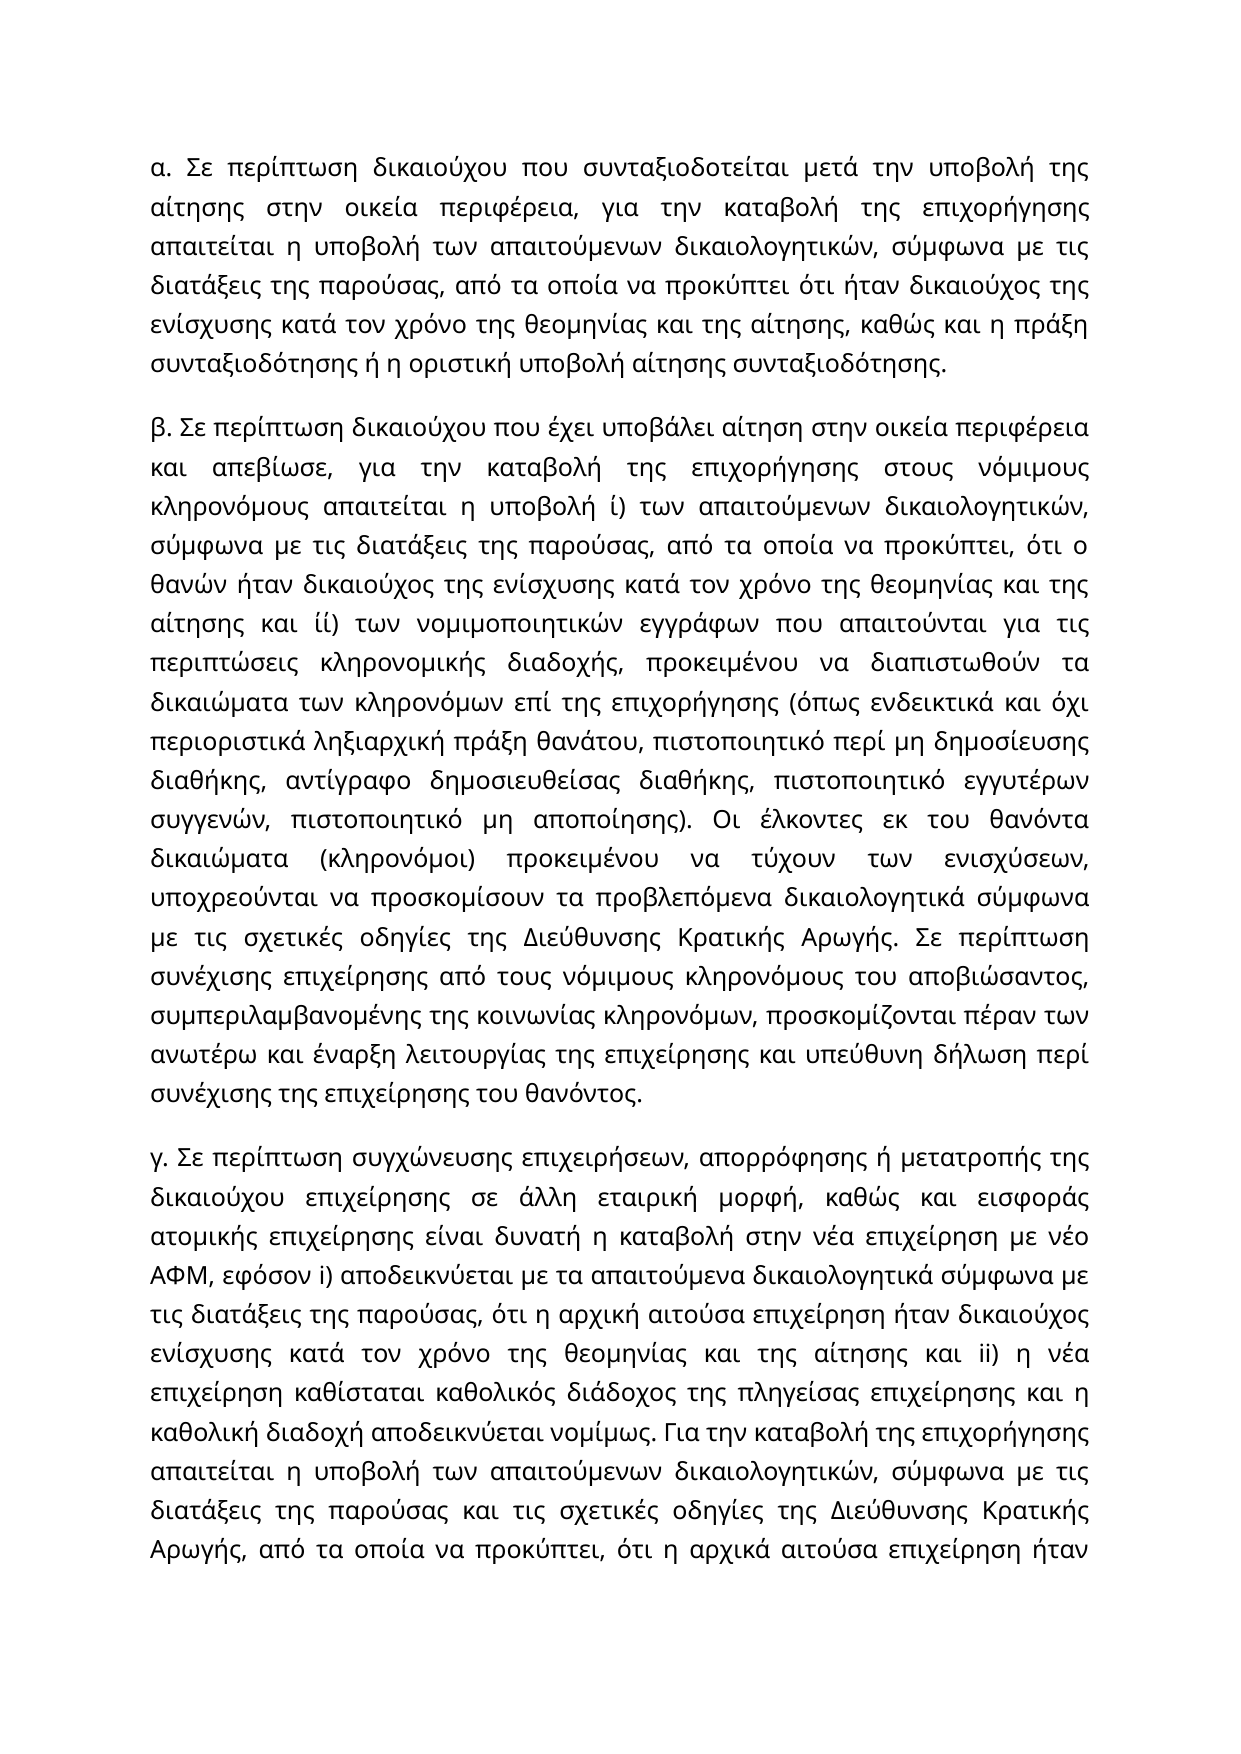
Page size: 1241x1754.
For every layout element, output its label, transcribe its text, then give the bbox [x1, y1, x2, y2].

text β. Σε περίπτωση δικαιούχου που έχει υποβάλει αίτηση στην οικεία περιφέρεια και απεβίωσε, για την καταβολή της επιχορήγησης στους νόμιμους κληρονόμους απαιτείται η υποβολή ί) των απαιτούμενων δικαιολογητικών, σύμφωνα με τις διατάξεις της παρούσας, από τα οποία να προκύπτει, ότι ο θανών ήταν δικαιούχος της ενίσχυσης κατά τον χρόνο της θεομηνίας και της αίτησης και ίί) των νομιμοποιητικών εγγράφων που απαιτούνται για τις περιπτώσεις κληρονομικής διαδοχής, προκειμένου να διαπιστωθούν τα δικαιώματα των κληρονόμων επί της επιχορήγησης (όπως ενδεικτικά και όχι περιοριστικά ληξιαρχική πράξη θανάτου, πιστοποιητικό περί μη δημοσίευσης διαθήκης, αντίγραφο δημοσιευθείσας διαθήκης, πιστοποιητικό εγγυτέρων συγγενών, πιστοποιητικό μη αποποίησης). Οι έλκοντες εκ του θανόντα δικαιώματα (κληρονόμοι) προκειμένου να τύχουν των ενισχύσεων, υποχρεούνται να προσκομίσουν τα προβλεπόμενα δικαιολογητικά σύμφωνα με τις σχετικές οδηγίες της Διεύθυνσης Κρατικής Αρωγής. Σε περίπτωση συνέχισης επιχείρησης από τους νόμιμους κληρονόμους του αποβιώσαντος, συμπεριλαμβανομένης της κοινωνίας κληρονόμων, προσκομίζονται πέραν των ανωτέρω και έναρξη λειτουργίας της επιχείρησης και υπεύθυνη δήλωση περί συνέχισης της επιχείρησης του θανόντος. [150, 410, 1090, 1110]
text γ. Σε περίπτωση συγχώνευσης επιχειρήσεων, απορρόφησης ή μετατροπής της δικαιούχου επιχείρησης σε άλλη εταιρική μορφή, καθώς και εισφοράς ατομικής επιχείρησης είναι δυνατή η καταβολή στην νέα επιχείρηση με νέο ΑΦΜ, εφόσον i) αποδεικνύεται με τα απαιτούμενα δικαιολογητικά σύμφωνα με τις διατάξεις της παρούσας, ότι η αρχική αιτούσα επιχείρηση ήταν δικαιούχος ενίσχυσης κατά τον χρόνο της θεομηνίας και της αίτησης και ii) η νέα επιχείρηση καθίσταται καθολικός διάδοχος της πληγείσας επιχείρησης και η καθολική διαδοχή αποδεικνύεται νομίμως. Για την καταβολή της επιχορήγησης απαιτείται η υποβολή των απαιτούμενων δικαιολογητικών, σύμφωνα με τις διατάξεις της παρούσας και τις σχετικές οδηγίες της Διεύθυνσης Κρατικής Αρωγής, από τα οποία να προκύπτει, ότι η αρχικά αιτούσα επιχείρηση ήταν [150, 1140, 1090, 1566]
text α. Σε περίπτωση δικαιούχου που συνταξιοδοτείται μετά την υποβολή της αίτησης στην οικεία περιφέρεια, για την καταβολή της επιχορήγησης απαιτείται η υποβολή των απαιτούμενων δικαιολογητικών, σύμφωνα με τις διατάξεις της παρούσας, από τα οποία να προκύπτει ότι ήταν δικαιούχος της ενίσχυσης κατά τον χρόνο της θεομηνίας και της αίτησης, καθώς και η πράξη συνταξιοδότησης ή η οριστική υποβολή αίτησης συνταξιοδότησης. [150, 150, 1090, 380]
